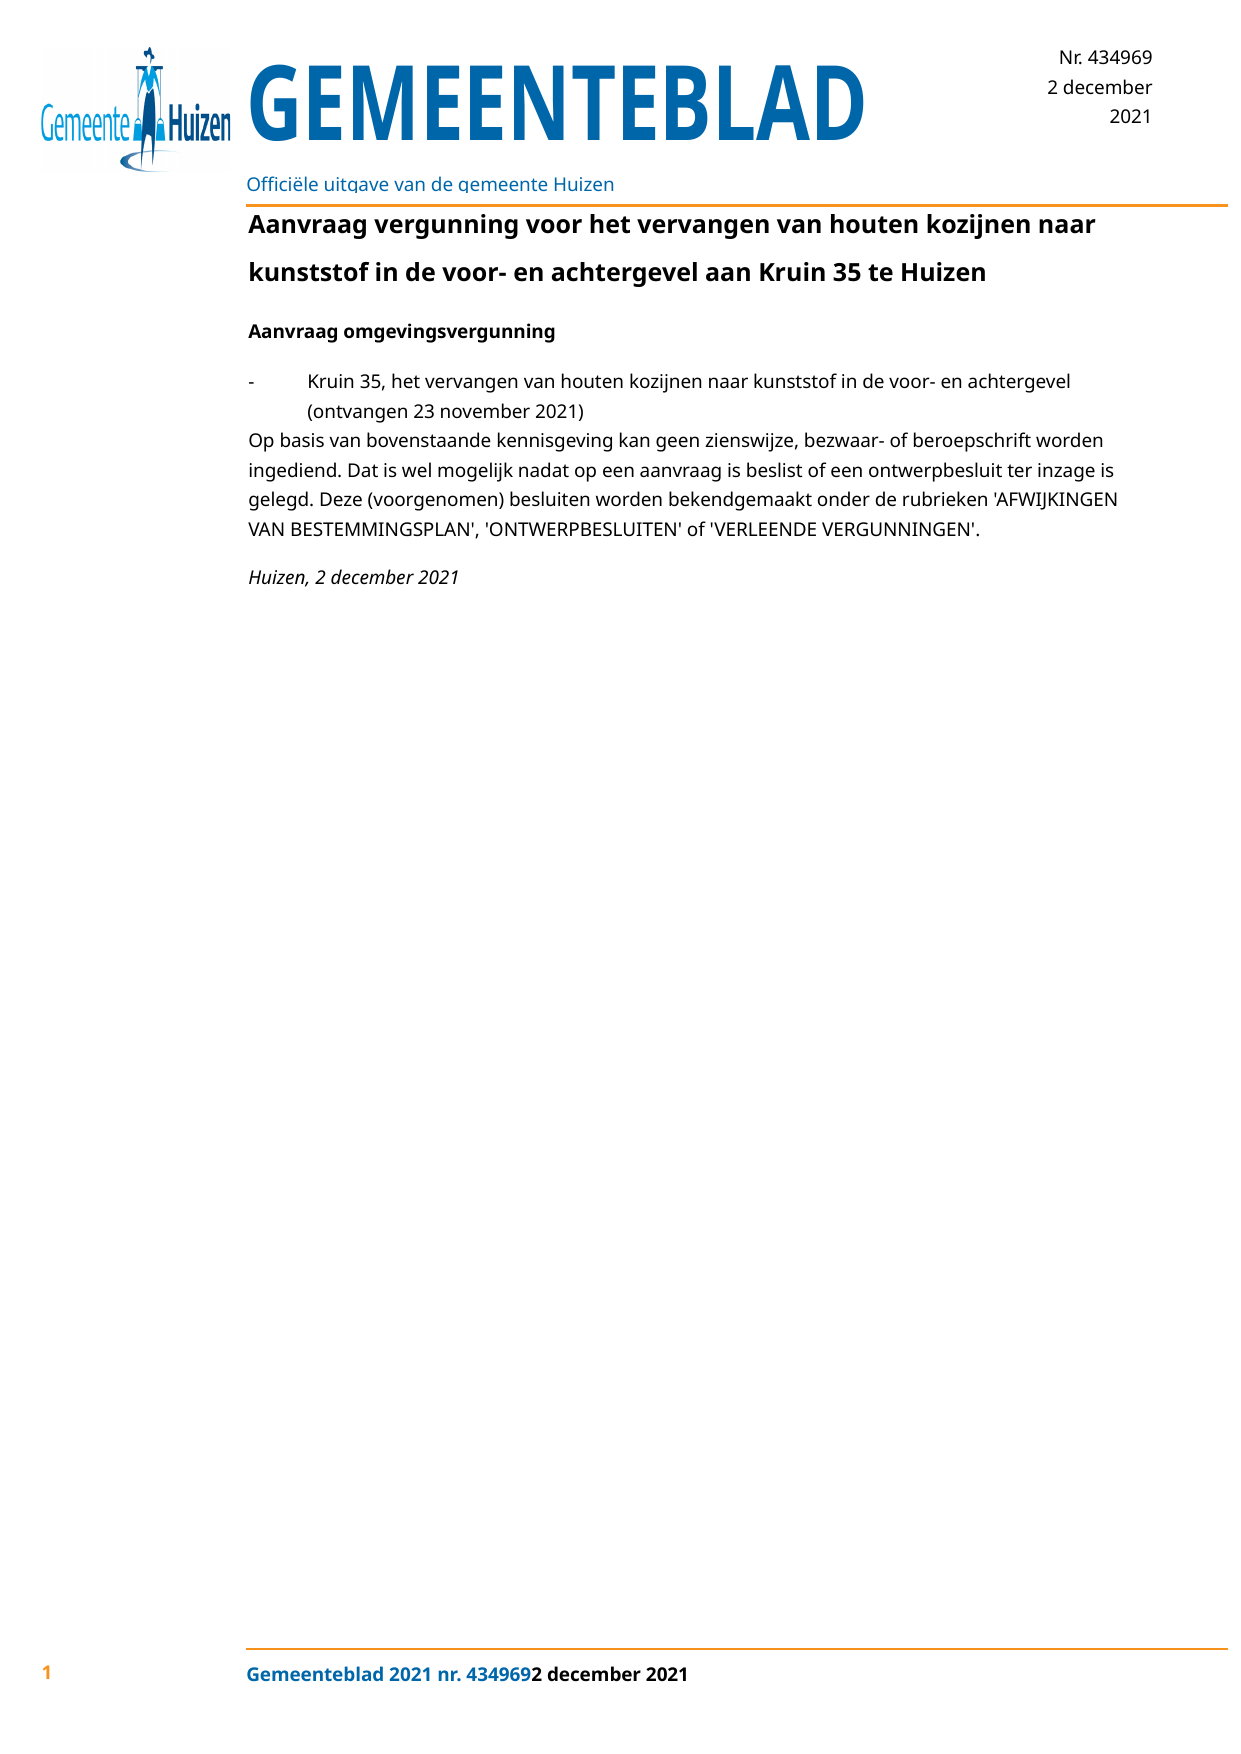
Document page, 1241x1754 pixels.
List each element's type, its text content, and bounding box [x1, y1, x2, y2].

text Op basis van bovenstaande kennisgeving kan geen zienswijze, bezwaar- of beroepschrift worden ingediend. Dat is wel mogelijk nadat op een aanvraag is beslist of een ontwerpbesluit ter inzage is gelegd. Deze (voorgenomen) besluiten worden bekendgemaakt onder de rubrieken 'AFWIJKINGEN VAN BESTEMMINGSPLAN', 'ONTWERPBESLUITEN' of 'VERLEENDE VERGUNNINGEN'. [248, 427, 1152, 542]
text Aanvraag vergunning voor het vervangen van houten kozijnen naar kunststof in de voor- en achtergevel aan Kruin 35 te Huizen [248, 207, 1152, 288]
picture [41, 47, 231, 172]
text Aanvraag omgevingsvergunning [248, 318, 1152, 344]
list Kruin 35, het vervangen van houten kozijnen naar kunststof in de voor- en achtergevel (ontvangen 23 november 2021) [248, 368, 1152, 424]
text Huizen, 2 december 2021 [248, 564, 1152, 590]
